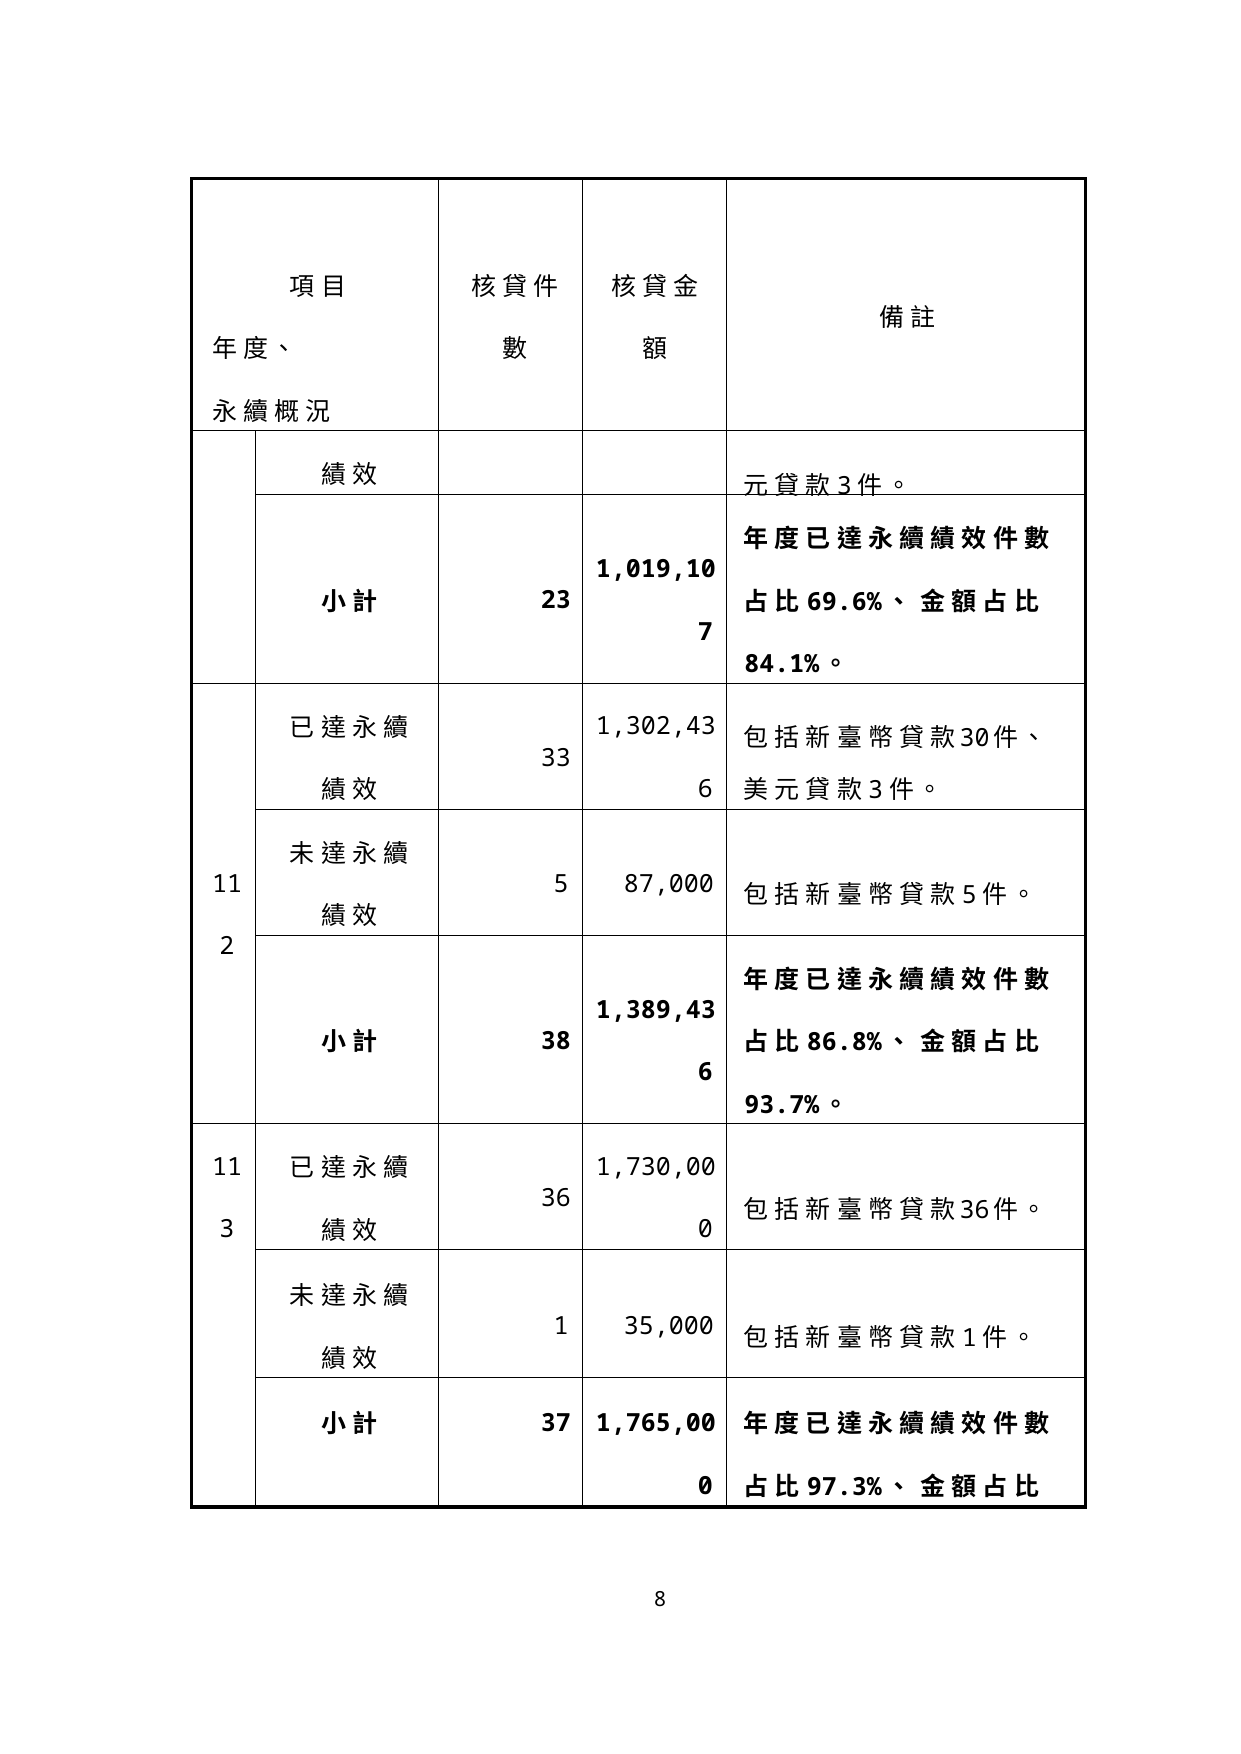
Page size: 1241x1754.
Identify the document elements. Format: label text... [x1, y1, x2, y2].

table_header 核貸金額 [583, 180, 726, 430]
table_header 備註 [727, 180, 1084, 430]
table_cell 1,765,000 [583, 1378, 726, 1505]
table_cell 年度已達永續績效件數占比97.3%、金額占比 [727, 1378, 1084, 1505]
table_header 核貸件數 [439, 180, 582, 430]
table_cell 未達永續績效 [256, 810, 438, 934]
table_cell 年度已達永續績效件數占比69.6%、金額占比84.1%。 [727, 495, 1084, 682]
table_cell 33 [439, 684, 582, 808]
table_cell 38 [439, 936, 582, 1123]
table_cell 1,302,436 [583, 684, 726, 808]
table_cell 包括新臺幣貸款30件、美元貸款3件。 [727, 684, 1084, 808]
table_cell [583, 431, 726, 494]
table_cell 小計 [256, 495, 438, 682]
table_cell 小計 [256, 1378, 438, 1505]
table_cell 37 [439, 1378, 582, 1505]
table_cell 36 [439, 1124, 582, 1249]
table_cell 已達永續績效 [256, 684, 438, 808]
table_cell 年度已達永續績效件數占比86.8%、金額占比93.7%。 [727, 936, 1084, 1123]
table_cell 績效 [256, 431, 438, 494]
table_cell 未達永續績效 [256, 1250, 438, 1377]
table_cell 1,019,107 [583, 495, 726, 682]
table_cell 35,000 [583, 1250, 726, 1377]
table_cell 1 [439, 1250, 582, 1377]
table_cell 已達永續績效 [256, 1124, 438, 1249]
table_cell 小計 [256, 936, 438, 1123]
table_cell 5 [439, 810, 582, 934]
table_header 項目 年度、 永續概況 [193, 180, 438, 430]
table_cell 1,730,000 [583, 1124, 726, 1249]
table_cell 23 [439, 495, 582, 682]
table_cell [439, 431, 582, 494]
table_cell [193, 431, 255, 682]
table_cell 包括新臺幣貸款36件。 [727, 1124, 1084, 1249]
table_cell 包括新臺幣貸款5件。 [727, 810, 1084, 934]
table_cell 87,000 [583, 810, 726, 934]
table_cell 113 [193, 1124, 255, 1505]
table_cell 元貸款3件。 [727, 431, 1084, 494]
table_cell 112 [193, 684, 255, 1123]
table_cell 1,389,436 [583, 936, 726, 1123]
table_cell 包括新臺幣貸款1件。 [727, 1250, 1084, 1377]
